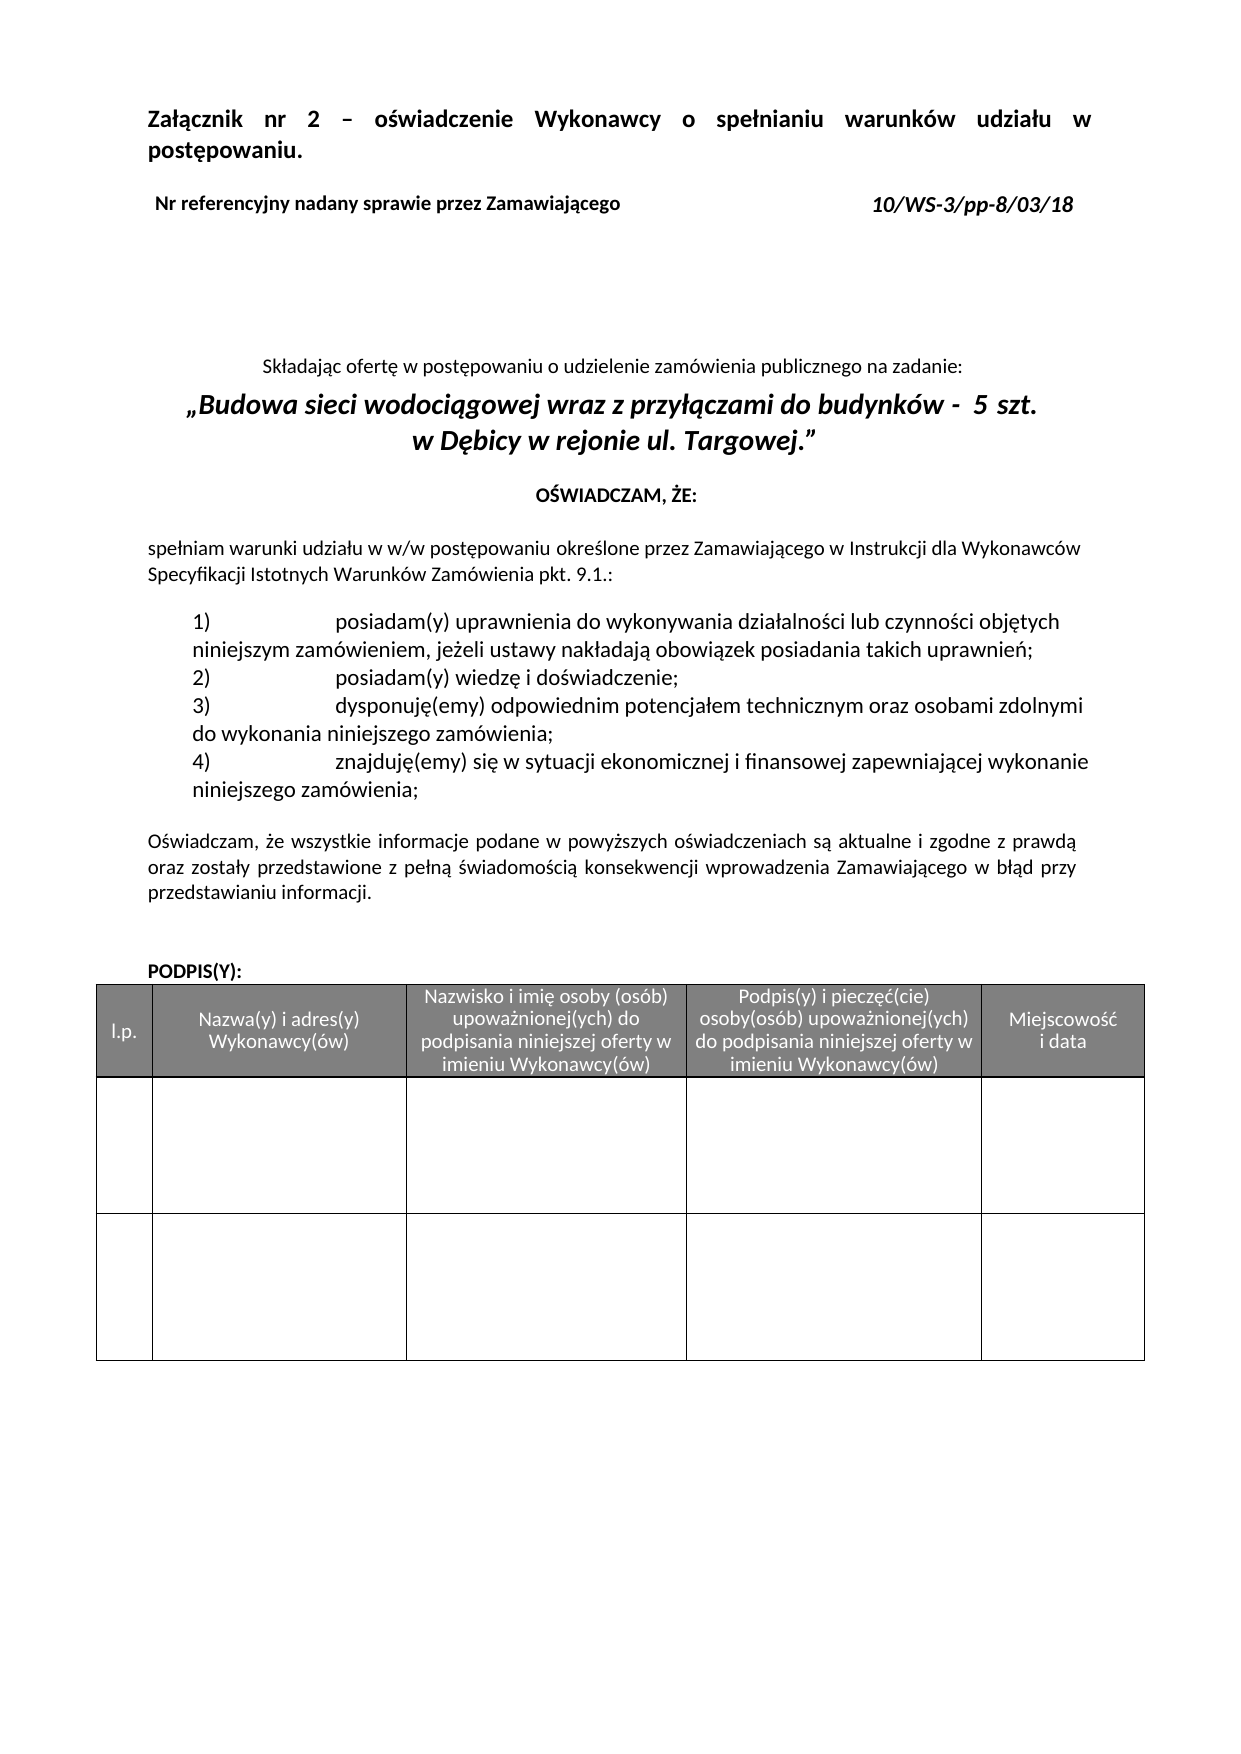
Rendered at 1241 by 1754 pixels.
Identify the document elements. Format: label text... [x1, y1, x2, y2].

table_cell [153, 1078, 406, 1213]
table_cell [407, 1078, 686, 1213]
table_header Miejscowość i data [982, 985, 1144, 1076]
subtitle Załącznik nr 2 – oświadczenie Wykonawcy o spełnianiu warunków udziału w postępowaniu. [148, 103, 1093, 164]
table_cell [97, 1214, 152, 1360]
table_header 10/WS-3/pp-8/03/18 [864, 190, 1137, 218]
text w Dębicy w rejonie ul. Targowej.” [148, 422, 1086, 457]
table_header Nr referencyjny nadany sprawie przez Zamawiającego [148, 190, 864, 218]
table_cell [982, 1078, 1144, 1213]
table_header l.p. [97, 985, 152, 1076]
text PODPIS(Y): [148, 958, 1093, 984]
list dysponuję(emy) odpowiednim potencjałem technicznym oraz osobami zdolnymi do wykonania niniejszego zamówienia; [192, 691, 1093, 747]
table_cell [687, 1214, 981, 1360]
text Składając ofertę w postępowaniu o udzielenie zamówienia publicznego na zadanie: [148, 345, 1086, 381]
text OŚWIADCZAM, ŻE: [148, 483, 1085, 508]
table_cell [148, 218, 1137, 243]
table_header Nazwisko i imię osoby (osób) upoważnionej(ych) do podpisania niniejszej oferty w imieniu Wykonawcy(ów) [407, 985, 686, 1076]
table_cell [97, 1078, 152, 1213]
table_header Nazwa(y) i adres(y) Wykonawcy(ów) [153, 985, 406, 1076]
text Oświadczam, że wszystkie informacje podane w powyższych oświadczeniach są aktualne i zgodne z prawdą oraz zostały przedstawione z pełną świadomością konsekwencji wprowadzenia Zamawiającego w błąd przy przedstawianiu informacji. [148, 829, 1078, 905]
text „Budowa sieci wodociągowej wraz z przyłączami do budynków ‑ 5 szt. [148, 386, 1086, 422]
text spełniam warunki udziału w w/w postępowaniu określone przez Zamawiającego w Instrukcji dla Wykonawców Specyfikacji Istotnych Warunków Zamówienia pkt. 9.1.: [148, 533, 1085, 587]
table_cell [407, 1214, 686, 1360]
table_cell [687, 1078, 981, 1213]
table_header Podpis(y) i pieczęć(cie) osoby(osób) upoważnionej(ych) do podpisania niniejszej oferty w imieniu Wykonawcy(ów) [687, 985, 981, 1076]
list posiadam(y) wiedzę i doświadczenie; [192, 663, 1093, 691]
list znajduję(emy) się w sytuacji ekonomicznej i finansowej zapewniającej wykonanie niniejszego zamówienia; [192, 747, 1093, 803]
table_cell [982, 1214, 1144, 1360]
table_cell [153, 1214, 406, 1360]
list posiadam(y) uprawnienia do wykonywania działalności lub czynności objętych niniejszym zamówieniem, jeżeli ustawy nakładają obowiązek posiadania takich uprawnień; [192, 607, 1093, 663]
